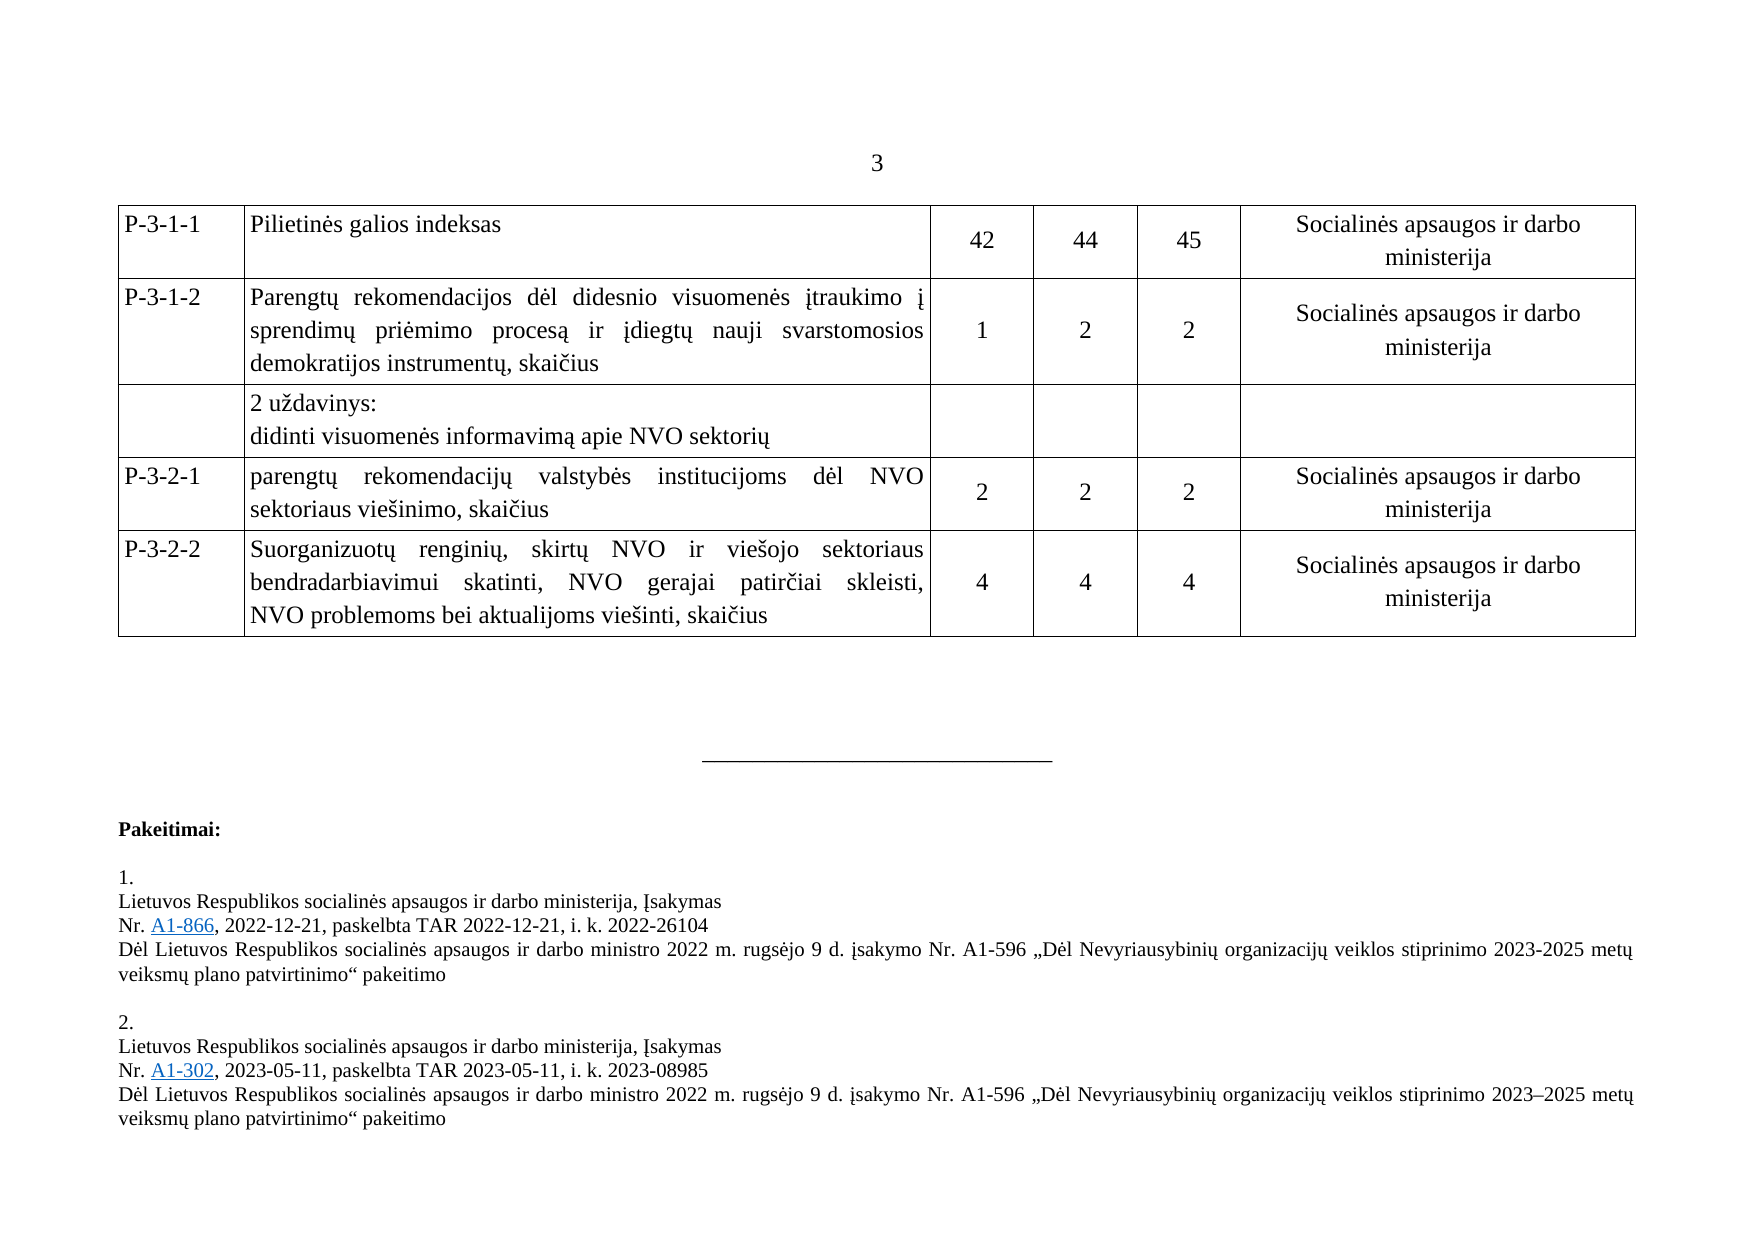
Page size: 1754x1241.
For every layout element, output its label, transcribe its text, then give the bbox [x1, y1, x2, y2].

table_cell 44 [1034, 206, 1137, 278]
table_cell Suorganizuotų renginių, skirtų NVO ir viešojo sektoriaus bendradarbiavimui skatinti, NVO gerajai patirčiai skleisti, NVO problemoms bei aktualijoms viešinti, skaičius [245, 531, 930, 636]
table_cell 45 [1138, 206, 1240, 278]
table_cell P-3-1-1 [119, 206, 244, 278]
table_cell Socialinės apsaugos ir darbo ministerija [1241, 531, 1635, 636]
text Nr. A1-866, 2022-12-21, paskelbta TAR 2022-12-21, i. k. 2022-26104 [118, 913, 1636, 937]
table_cell P-3-2-1 [119, 458, 244, 530]
table_cell Pilietinės galios indeksas [245, 206, 930, 278]
table_cell 2 [1034, 279, 1137, 384]
text Lietuvos Respublikos socialinės apsaugos ir darbo ministerija, Įsakymas [118, 1034, 1636, 1058]
table_cell parengtų rekomendacijų valstybės institucijoms dėl NVO sektoriaus viešinimo, skaičius [245, 458, 930, 530]
table_cell 42 [931, 206, 1033, 278]
table_cell Parengtų rekomendacijos dėl didesnio visuomenės įtraukimo į sprendimų priėmimo procesą ir įdiegtų nauji svarstomosios demokratijos instrumentų, skaičius [245, 279, 930, 384]
table_cell [931, 385, 1033, 457]
table_cell 4 [1138, 531, 1240, 636]
table_cell [1034, 385, 1137, 457]
table_cell 4 [931, 531, 1033, 636]
text Lietuvos Respublikos socialinės apsaugos ir darbo ministerija, Įsakymas [118, 889, 1636, 913]
text Nr. A1-302, 2023-05-11, paskelbta TAR 2023-05-11, i. k. 2023-08985 [118, 1058, 1636, 1082]
table_cell Socialinės apsaugos ir darbo ministerija [1241, 206, 1635, 278]
table_cell [1138, 385, 1240, 457]
table_cell Socialinės apsaugos ir darbo ministerija [1241, 458, 1635, 530]
text Pakeitimai: [118, 817, 1636, 841]
table_cell 1 [931, 279, 1033, 384]
table_cell P-3-1-2 [119, 279, 244, 384]
table_cell 2 [1138, 279, 1240, 384]
text Dėl Lietuvos Respublikos socialinės apsaugos ir darbo ministro 2022 m. rugsėjo 9 d. įsakymo Nr. A1-596 „Dėl Nevyriausybinių organizacijų veiklos stiprinimo 2023–2025 metų veiksmų plano patvirtinimo“ pakeitimo [118, 1082, 1636, 1130]
table_cell [119, 385, 244, 457]
table_cell [1241, 385, 1635, 457]
table_cell 2 [931, 458, 1033, 530]
text 1. [118, 865, 1636, 889]
text 2. [118, 1009, 1636, 1034]
text ____________________________ [118, 736, 1636, 765]
table_cell 2 [1034, 458, 1137, 530]
table_cell 2 [1138, 458, 1240, 530]
table_cell 4 [1034, 531, 1137, 636]
table_cell 2 uždavinys: didinti visuomenės informavimą apie NVO sektorių [245, 385, 930, 457]
table_cell P-3-2-2 [119, 531, 244, 636]
table_cell Socialinės apsaugos ir darbo ministerija [1241, 279, 1635, 384]
text Dėl Lietuvos Respublikos socialinės apsaugos ir darbo ministro 2022 m. rugsėjo 9 d. įsakymo Nr. A1-596 „Dėl Nevyriausybinių organizacijų veiklos stiprinimo 2023-2025 metų veiksmų plano patvirtinimo“ pakeitimo [118, 937, 1636, 986]
